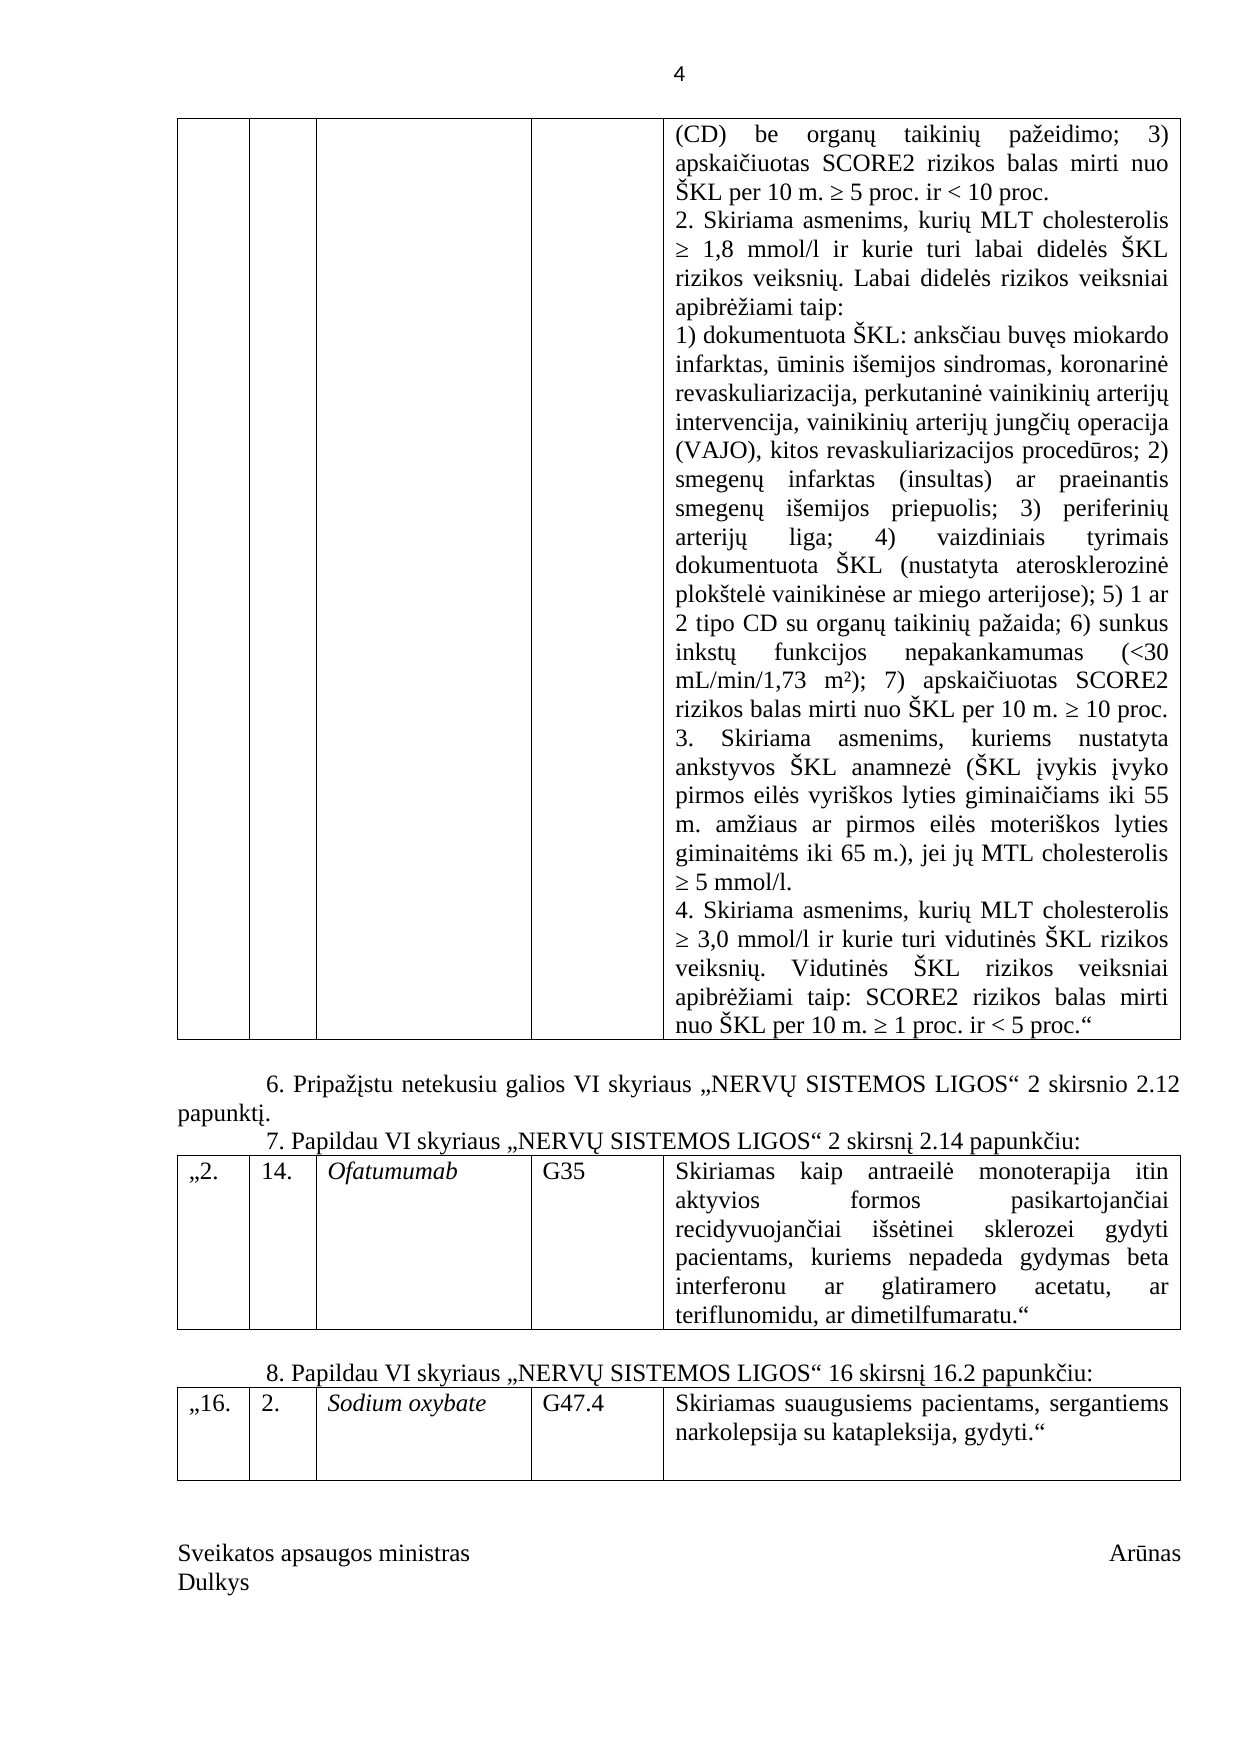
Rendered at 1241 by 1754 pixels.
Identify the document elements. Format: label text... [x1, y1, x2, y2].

table_header (CD) be organų taikinių pažeidimo; 3) apskaičiuotas SCORE2 rizikos balas mirti nuo ŠKL per 10 m. ≥ 5 proc. ir < 10 proc. 2. Skiriama asmenims, kurių MLT cholesterolis ≥ 1,8 mmol/l ir kurie turi labai didelės ŠKL rizikos veiksnių. Labai didelės rizikos veiksniai apibrėžiami taip: 1) dokumentuota ŠKL: anksčiau buvęs miokardo infarktas, ūminis išemijos sindromas, koronarinė revaskuliarizacija, perkutaninė vainikinių arterijų intervencija, vainikinių arterijų jungčių operacija (VAJO), kitos revaskuliarizacijos procedūros; 2) smegenų infarktas (insultas) ar praeinantis smegenų išemijos priepuolis; 3) periferinių arterijų liga; 4) vaizdiniais tyrimais dokumentuota ŠKL (nustatyta aterosklerozinė plokštelė vainikinėse ar miego arterijose); 5) 1 ar 2 tipo CD su organų taikinių pažaida; 6) sunkus inkstų funkcijos nepakankamumas (<30 mL/min/1,73 m²); 7) apskaičiuotas SCORE2 rizikos balas mirti nuo ŠKL per 10 m. ≥ 10 proc. 3. Skiriama asmenims, kuriems nustatyta ankstyvos ŠKL anamnezė (ŠKL įvykis įvyko pirmos eilės vyriškos lyties giminaičiams iki 55 m. amžiaus ar pirmos eilės moteriškos lyties giminaitėms iki 65 m.), jei jų MTL cholesterolis ≥ 5 mmol/l. 4. Skiriama asmenims, kurių MLT cholesterolis ≥ 3,0 mmol/l ir kurie turi vidutinės ŠKL rizikos veiksnių. Vidutinės ŠKL rizikos veiksniai apibrėžiami taip: SCORE2 rizikos balas mirti nuo ŠKL per 10 m. ≥ 1 proc. ir < 5 proc.“ [664, 119, 1180, 1039]
table_header G35 [532, 1156, 663, 1329]
table_header [250, 119, 316, 1039]
table_header „16. [178, 1388, 249, 1479]
table_header „2. [178, 1156, 249, 1329]
table_header Sodium oxybate [317, 1388, 531, 1479]
table_header Skiriamas suaugusiems pacientams, sergantiems narkolepsija su katapleksija, gydyti.“ [664, 1388, 1180, 1479]
text Sveikatos apsaugos ministras Arūnas Dulkys [177, 1538, 1181, 1596]
table_header [317, 119, 531, 1039]
table_header Ofatumumab [317, 1156, 531, 1329]
table_header 14. [250, 1156, 316, 1329]
table_header [178, 119, 249, 1039]
table_header G47.4 [532, 1388, 663, 1479]
table_header [532, 119, 663, 1039]
text 8. Papildau VI skyriaus „NERVŲ SISTEMOS LIGOS“ 16 skirsnį 16.2 papunkčiu: [177, 1358, 1181, 1387]
table_header Skiriamas kaip antraeilė monoterapija itin aktyvios formos pasikartojančiai recidyvuojančiai išsėtinei sklerozei gydyti pacientams, kuriems nepadeda gydymas beta interferonu ar glatiramero acetatu, ar teriflunomidu, ar dimetilfumaratu.“ [664, 1156, 1180, 1329]
table_header 2. [250, 1388, 316, 1479]
text 6. Pripažįstu netekusiu galios VI skyriaus „NERVŲ SISTEMOS LIGOS“ 2 skirsnio 2.12 papunktį. [177, 1069, 1181, 1126]
text 7. Papildau VI skyriaus „NERVŲ SISTEMOS LIGOS“ 2 skirsnį 2.14 papunkčiu: [177, 1126, 1181, 1155]
